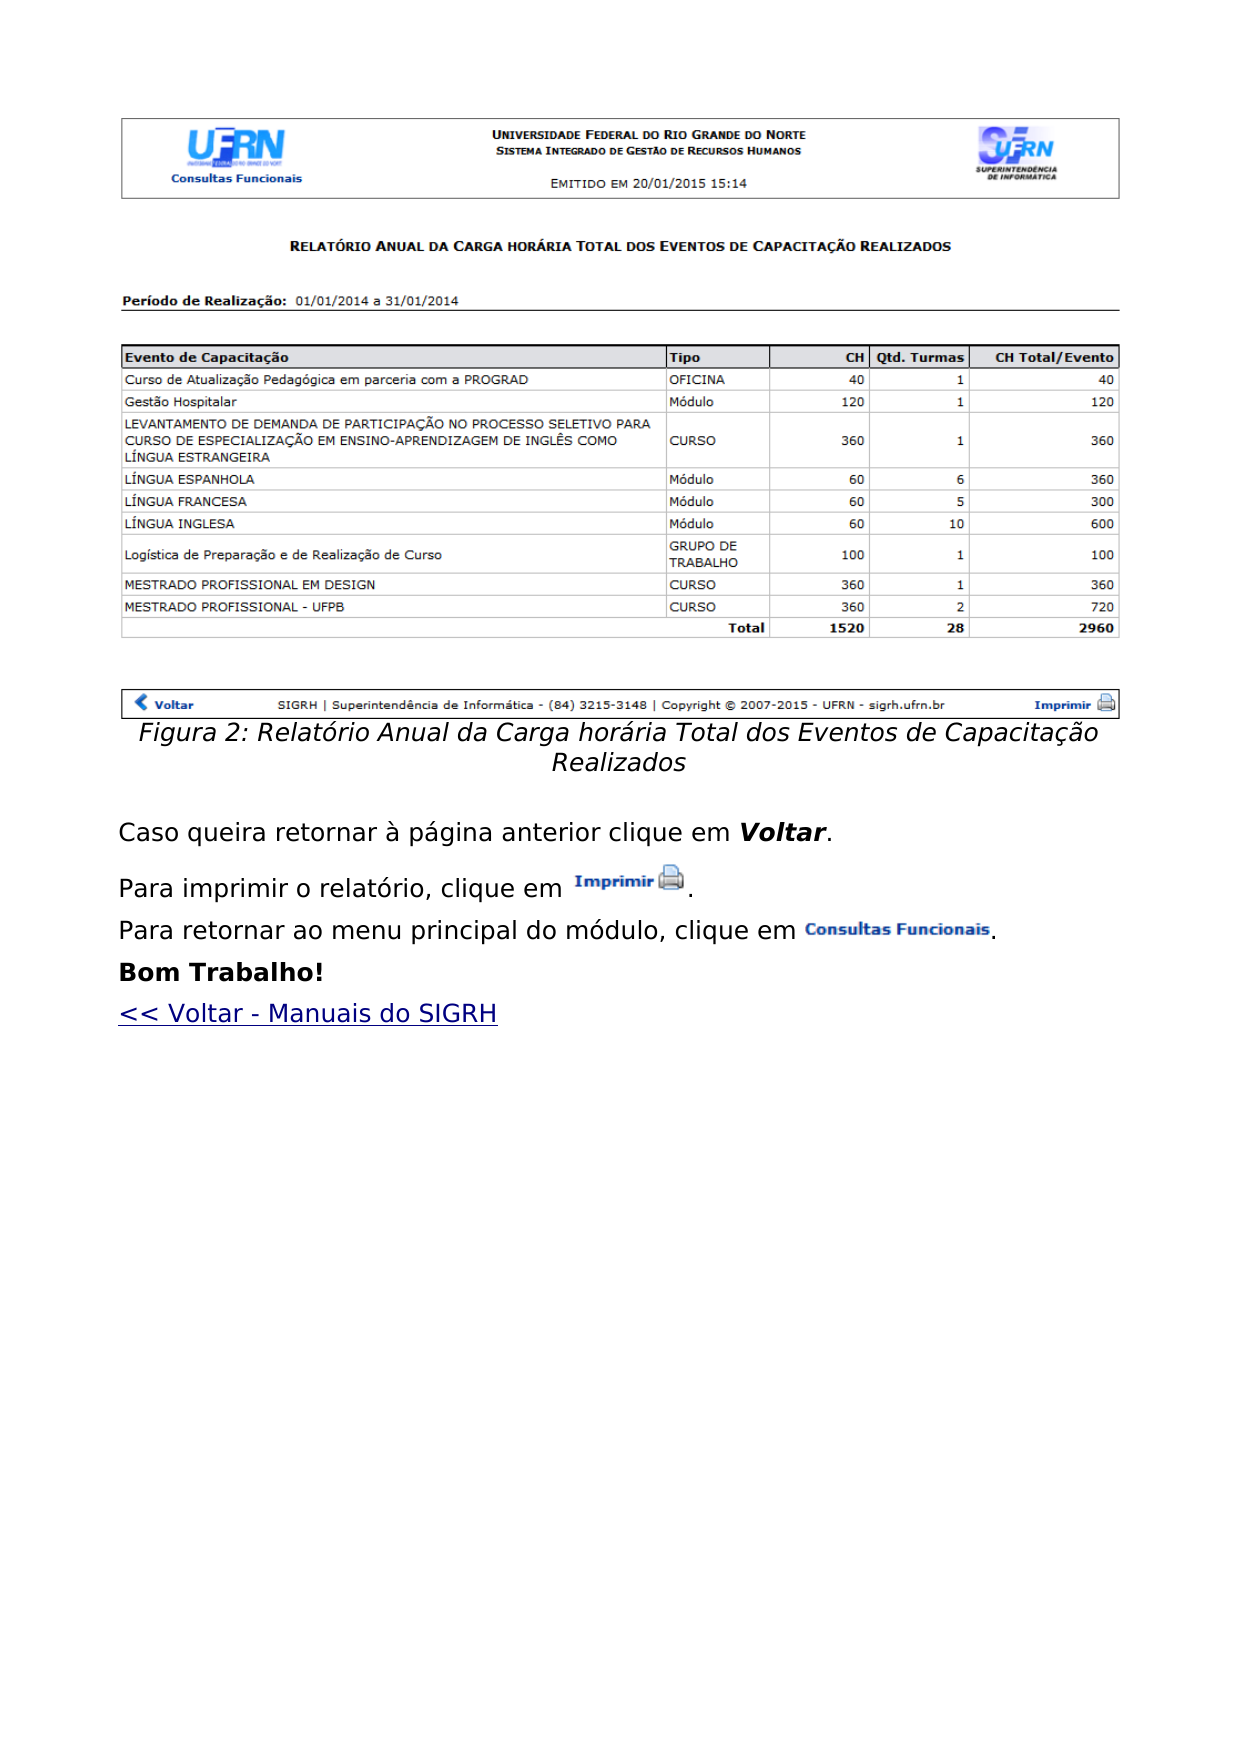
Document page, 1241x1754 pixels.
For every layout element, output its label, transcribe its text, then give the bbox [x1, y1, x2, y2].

text Caso queira retornar à página anterior clique em Voltar. [118, 819, 1122, 848]
text Bom Trabalho! [118, 958, 1122, 987]
picture [571, 860, 687, 898]
text << Voltar - Manuais do SIGRH [118, 999, 1122, 1029]
text Figura 2: Relatório Anual da Carga horária Total dos Eventos de Capacitação Realizados [118, 719, 1122, 777]
picture [118, 118, 1123, 719]
picture [805, 917, 990, 940]
text Para retornar ao menu principal do módulo, clique em . [118, 916, 1122, 945]
text Para imprimir o relatório, clique em . [118, 860, 1122, 904]
